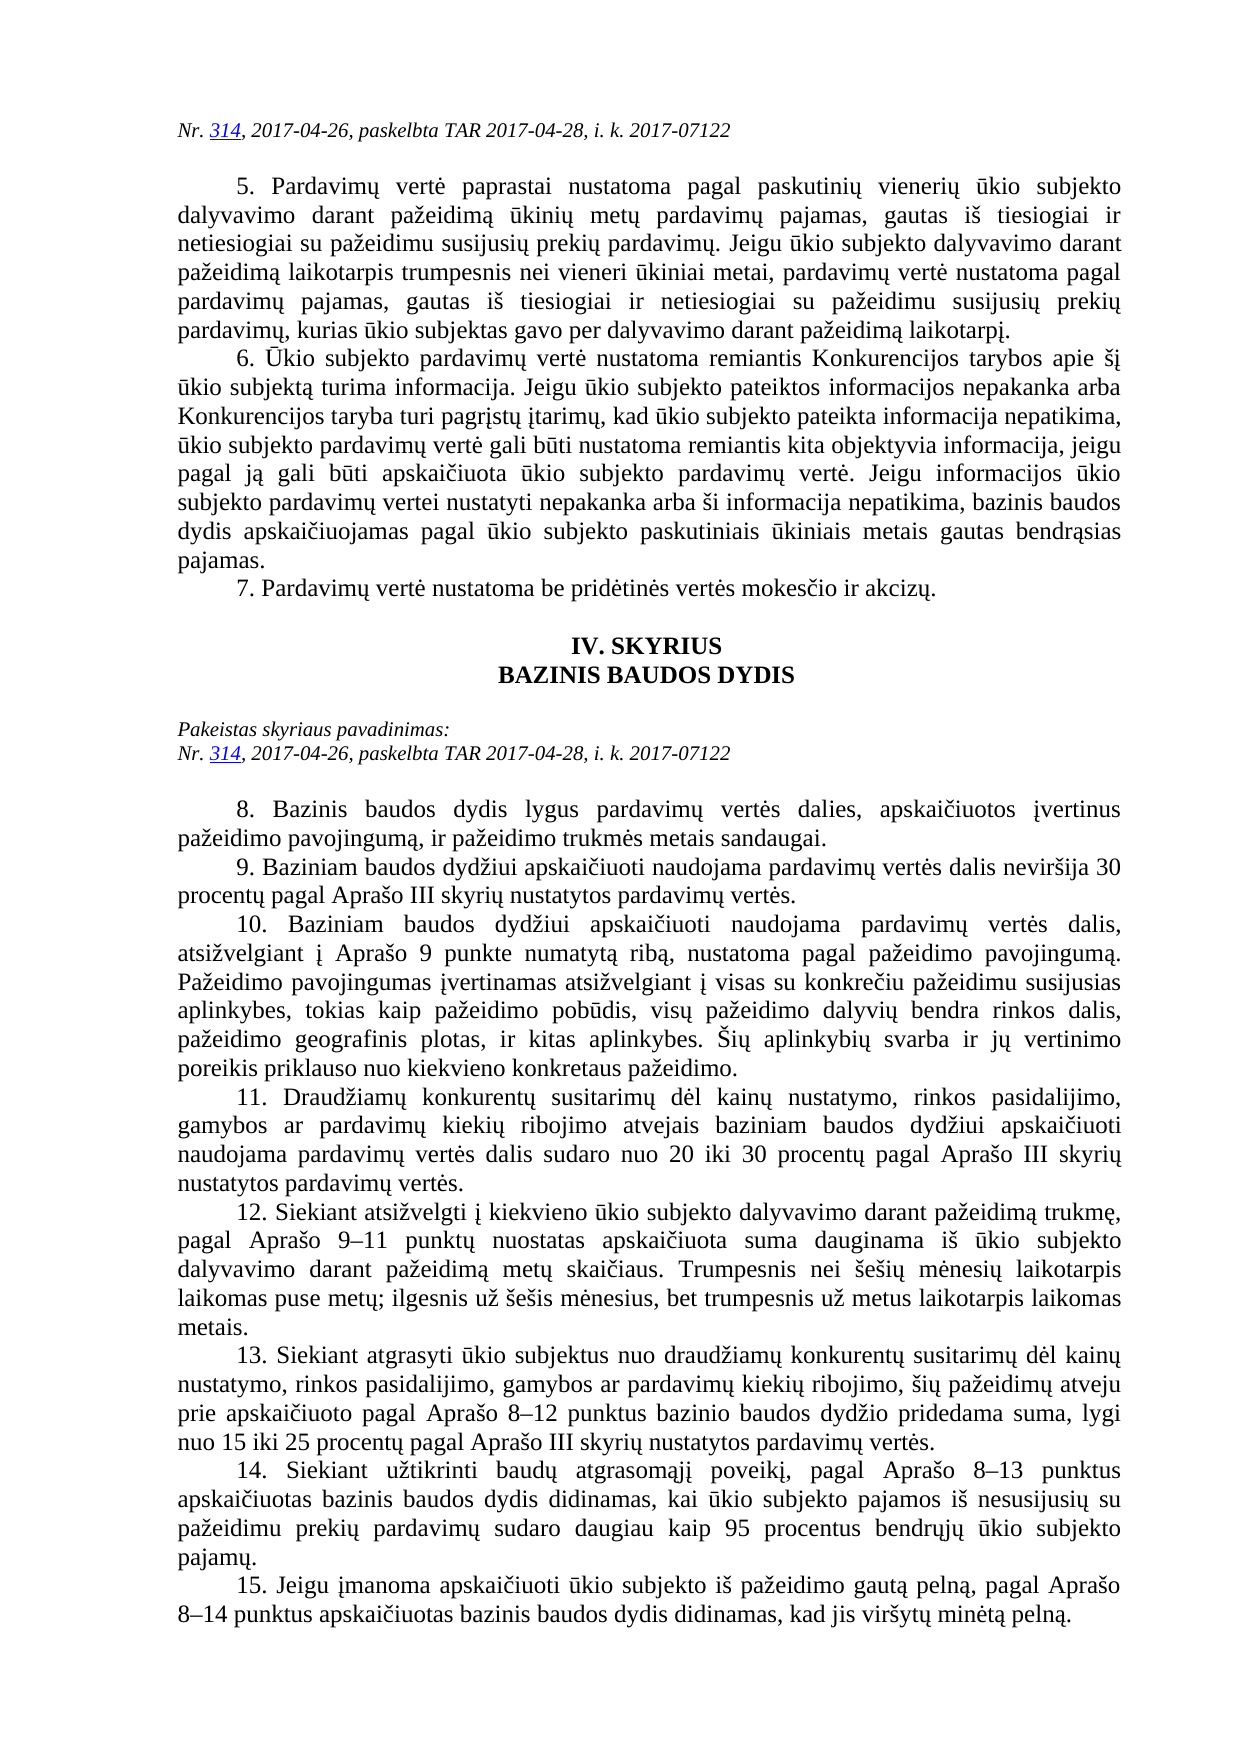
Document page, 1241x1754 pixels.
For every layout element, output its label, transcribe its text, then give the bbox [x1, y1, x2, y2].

text 10. Baziniam baudos dydžiui apskaičiuoti naudojama pardavimų vertės dalis, atsižvelgiant į Aprašo 9 punkte numatytą ribą, nustatoma pagal pažeidimo pavojingumą. Pažeidimo pavojingumas įvertinamas atsižvelgiant į visas su konkrečiu pažeidimu susijusias aplinkybes, tokias kaip pažeidimo pobūdis, visų pažeidimo dalyvių bendra rinkos dalis, pažeidimo geografinis plotas, ir kitas aplinkybes. Šių aplinkybių svarba ir jų vertinimo poreikis priklauso nuo kiekvieno konkretaus pažeidimo. [177, 909, 1122, 1082]
text Nr. 314, 2017-04-26, paskelbta TAR 2017-04-28, i. k. 2017-07122 [177, 741, 1122, 765]
text 9. Baziniam baudos dydžiui apskaičiuoti naudojama pardavimų vertės dalis neviršija 30 procentų pagal Aprašo III skyrių nustatytos pardavimų vertės. [177, 852, 1122, 909]
text 5. Pardavimų vertė paprastai nustatoma pagal paskutinių vienerių ūkio subjekto dalyvavimo darant pažeidimą ūkinių metų pardavimų pajamas, gautas iš tiesiogiai ir netiesiogiai su pažeidimu susijusių prekių pardavimų. Jeigu ūkio subjekto dalyvavimo darant pažeidimą laikotarpis trumpesnis nei vieneri ūkiniai metai, pardavimų vertė nustatoma pagal pardavimų pajamas, gautas iš tiesiogiai ir netiesiogiai su pažeidimu susijusių prekių pardavimų, kurias ūkio subjektas gavo per dalyvavimo darant pažeidimą laikotarpį. [177, 171, 1122, 343]
text 7. Pardavimų vertė nustatoma be pridėtinės vertės mokesčio ir akcizų. [177, 573, 1122, 602]
text 14. Siekiant užtikrinti baudų atgrasomąjį poveikį, pagal Aprašo 8–13 punktus apskaičiuotas bazinis baudos dydis didinamas, kai ūkio subjekto pajamos iš nesusijusių su pažeidimu prekių pardavimų sudaro daugiau kaip 95 procentus bendrųjų ūkio subjekto pajamų. [177, 1455, 1122, 1570]
text 6. Ūkio subjekto pardavimų vertė nustatoma remiantis Konkurencijos tarybos apie šį ūkio subjektą turima informacija. Jeigu ūkio subjekto pateiktos informacijos nepakanka arba Konkurencijos taryba turi pagrįstų įtarimų, kad ūkio subjekto pateikta informacija nepatikima, ūkio subjekto pardavimų vertė gali būti nustatoma remiantis kita objektyvia informacija, jeigu pagal ją gali būti apskaičiuota ūkio subjekto pardavimų vertė. Jeigu informacijos ūkio subjekto pardavimų vertei nustatyti nepakanka arba ši informacija nepatikima, bazinis baudos dydis apskaičiuojamas pagal ūkio subjekto paskutiniais ūkiniais metais gautas bendrąsias pajamas. [177, 343, 1122, 573]
text 15. Jeigu įmanoma apskaičiuoti ūkio subjekto iš pažeidimo gautą pelną, pagal Aprašo 8–14 punktus apskaičiuotas bazinis baudos dydis didinamas, kad jis viršytų minėtą pelną. [177, 1570, 1122, 1628]
text 12. Siekiant atsižvelgti į kiekvieno ūkio subjekto dalyvavimo darant pažeidimą trukmę, pagal Aprašo 9–11 punktų nuostatas apskaičiuota suma dauginama iš ūkio subjekto dalyvavimo darant pažeidimą metų skaičiaus. Trumpesnis nei šešių mėnesių laikotarpis laikomas puse metų; ilgesnis už šešis mėnesius, bet trumpesnis už metus laikotarpis laikomas metais. [177, 1197, 1122, 1340]
text Nr. 314, 2017-04-26, paskelbta TAR 2017-04-28, i. k. 2017-07122 [177, 118, 1122, 142]
text 8. Bazinis baudos dydis lygus pardavimų vertės dalies, apskaičiuotos įvertinus pažeidimo pavojingumą, ir pažeidimo trukmės metais sandaugai. [177, 794, 1122, 852]
text 11. Draudžiamų konkurentų susitarimų dėl kainų nustatymo, rinkos pasidalijimo, gamybos ar pardavimų kiekių ribojimo atvejais baziniam baudos dydžiui apskaičiuoti naudojama pardavimų vertės dalis sudaro nuo 20 iki 30 procentų pagal Aprašo III skyrių nustatytos pardavimų vertės. [177, 1082, 1122, 1197]
text 13. Siekiant atgrasyti ūkio subjektus nuo draudžiamų konkurentų susitarimų dėl kainų nustatymo, rinkos pasidalijimo, gamybos ar pardavimų kiekių ribojimo, šių pažeidimų atveju prie apskaičiuoto pagal Aprašo 8–12 punktus bazinio baudos dydžio pridedama suma, lygi nuo 15 iki 25 procentų pagal Aprašo III skyrių nustatytos pardavimų vertės. [177, 1340, 1122, 1455]
text IV. SKYRIUS BAZINIS BAUDOS DYDIS [177, 631, 1122, 688]
text Pakeistas skyriaus pavadinimas: [177, 717, 1122, 741]
